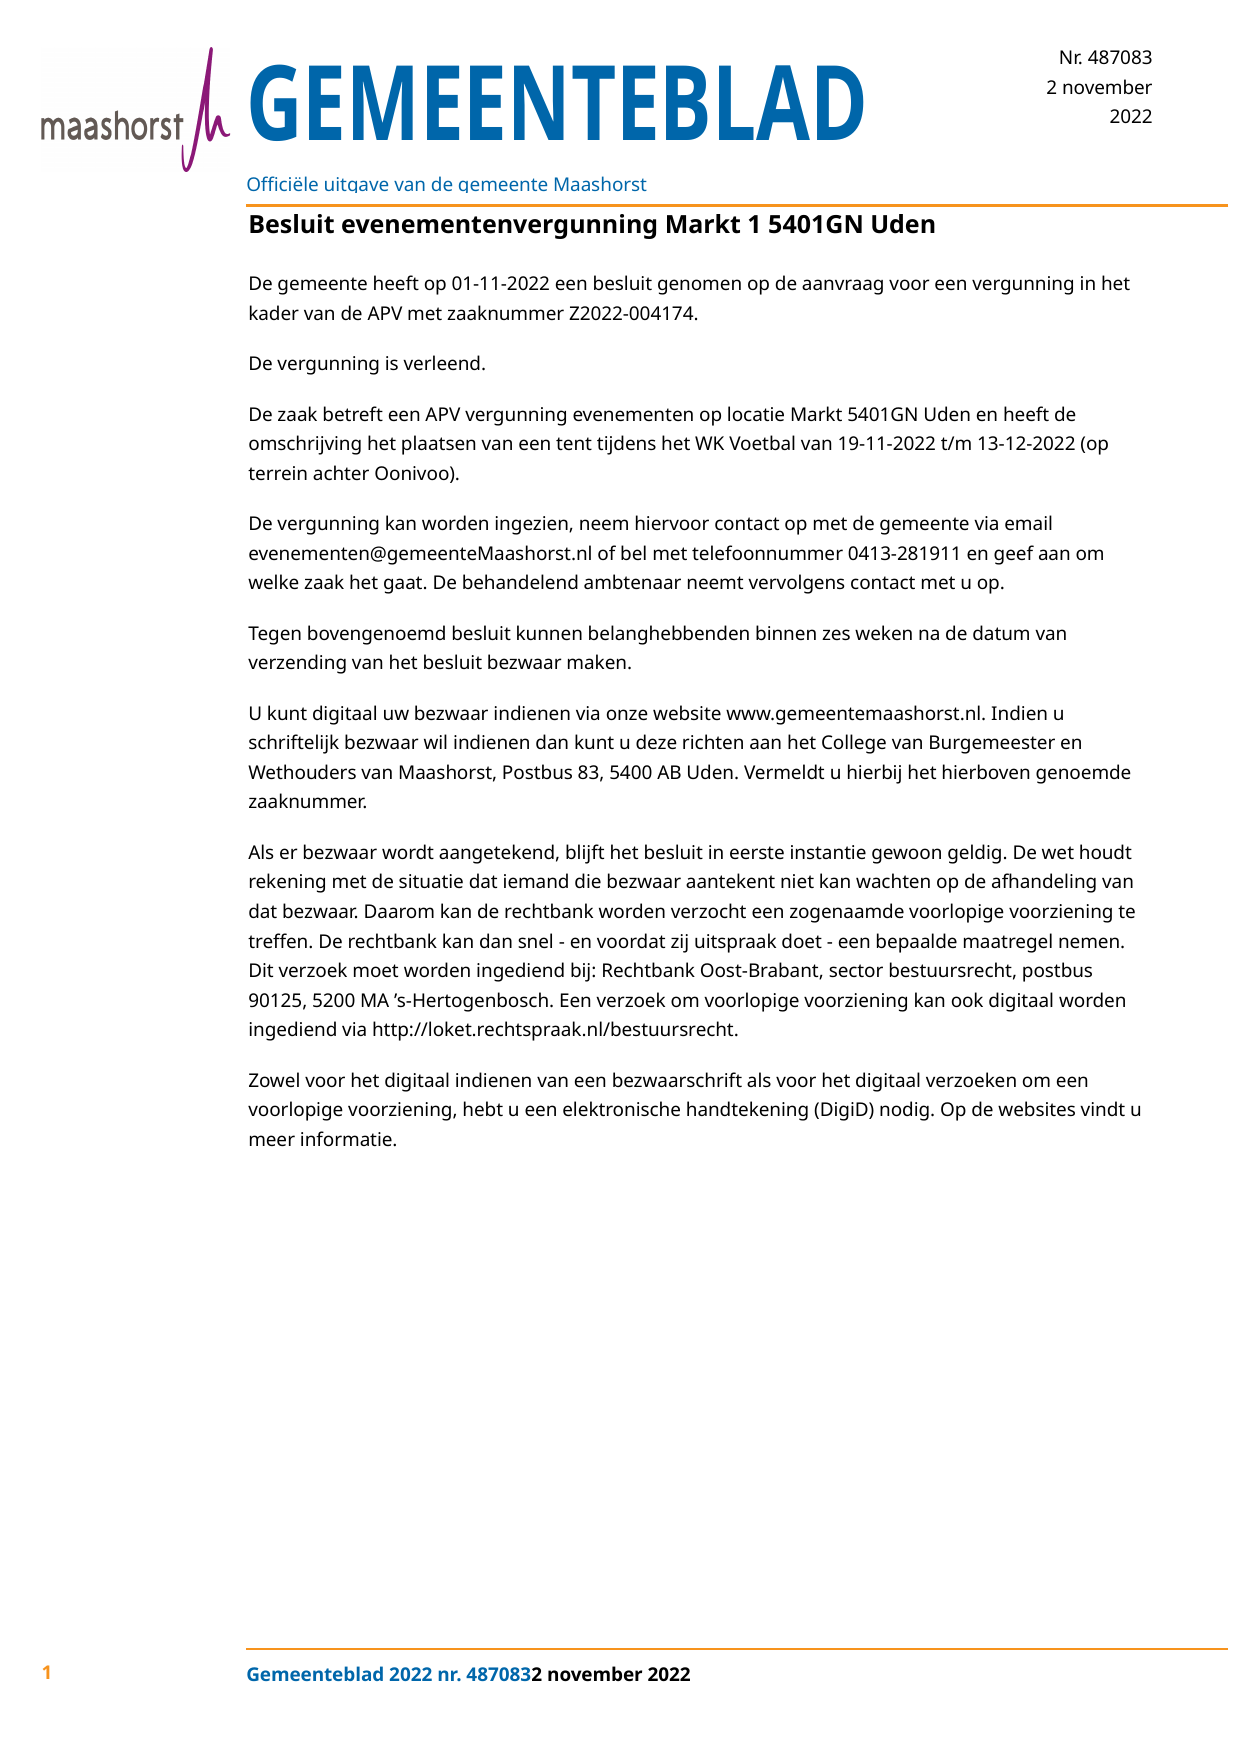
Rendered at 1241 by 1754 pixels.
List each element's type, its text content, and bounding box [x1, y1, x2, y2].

text Zowel voor het digitaal indienen van een bezwaarschrift als voor het digitaal verzoeken om een voorlopige voorziening, hebt u een elektronische handtekening (DigiD) nodig. Op de websites vindt u meer informatie. [248, 1067, 1152, 1152]
text De vergunning kan worden ingezien, neem hiervoor contact op met de gemeente via email evenementen@gemeenteMaashorst.nl of bel met telefoonnummer 0413-281911 en geef aan om welke zaak het gaat. De behandelend ambtenaar neemt vervolgens contact met u op. [248, 510, 1152, 595]
text Besluit evenementenvergunning Markt 1 5401GN Uden [248, 207, 1152, 241]
text De gemeente heeft op 01-11-2022 een besluit genomen op de aanvraag voor een vergunning in het kader van de APV met zaaknummer Z2022-004174. [248, 270, 1152, 326]
picture [41, 47, 231, 172]
text De zaak betreft een APV vergunning evenementen op locatie Markt 5401GN Uden en heeft de omschrijving het plaatsen van een tent tijdens het WK Voetbal van 19-11-2022 t/m 13-12-2022 (op terrein achter Oonivoo). [248, 401, 1152, 486]
text De vergunning is verleend. [248, 350, 1152, 376]
text U kunt digitaal uw bezwaar indienen via onze website www.gemeentemaashorst.nl. Indien u schriftelijk bezwaar wil indienen dan kunt u deze richten aan het College van Burgemeester en Wethouders van Maashorst, Postbus 83, 5400 AB Uden. Vermeldt u hierbij het hierboven genoemde zaaknummer. [248, 700, 1152, 814]
text Als er bezwaar wordt aangetekend, blijft het besluit in eerste instantie gewoon geldig. De wet houdt rekening met de situatie dat iemand die bezwaar aantekent niet kan wachten op de afhandeling van dat bezwaar. Daarom kan de rechtbank worden verzocht een zogenaamde voorlopige voorziening te treffen. De rechtbank kan dan snel - en voordat zij uitspraak doet - een bepaalde maatregel nemen. Dit verzoek moet worden ingediend bij: Rechtbank Oost-Brabant, sector bestuursrecht, postbus 90125, 5200 MA ’s-Hertogenbosch. Een verzoek om voorlopige voorziening kan ook digitaal worden ingediend via http://loket.rechtspraak.nl/bestuursrecht. [248, 839, 1152, 1042]
text Tegen bovengenoemd besluit kunnen belanghebbenden binnen zes weken na de datum van verzending van het besluit bezwaar maken. [248, 620, 1152, 675]
